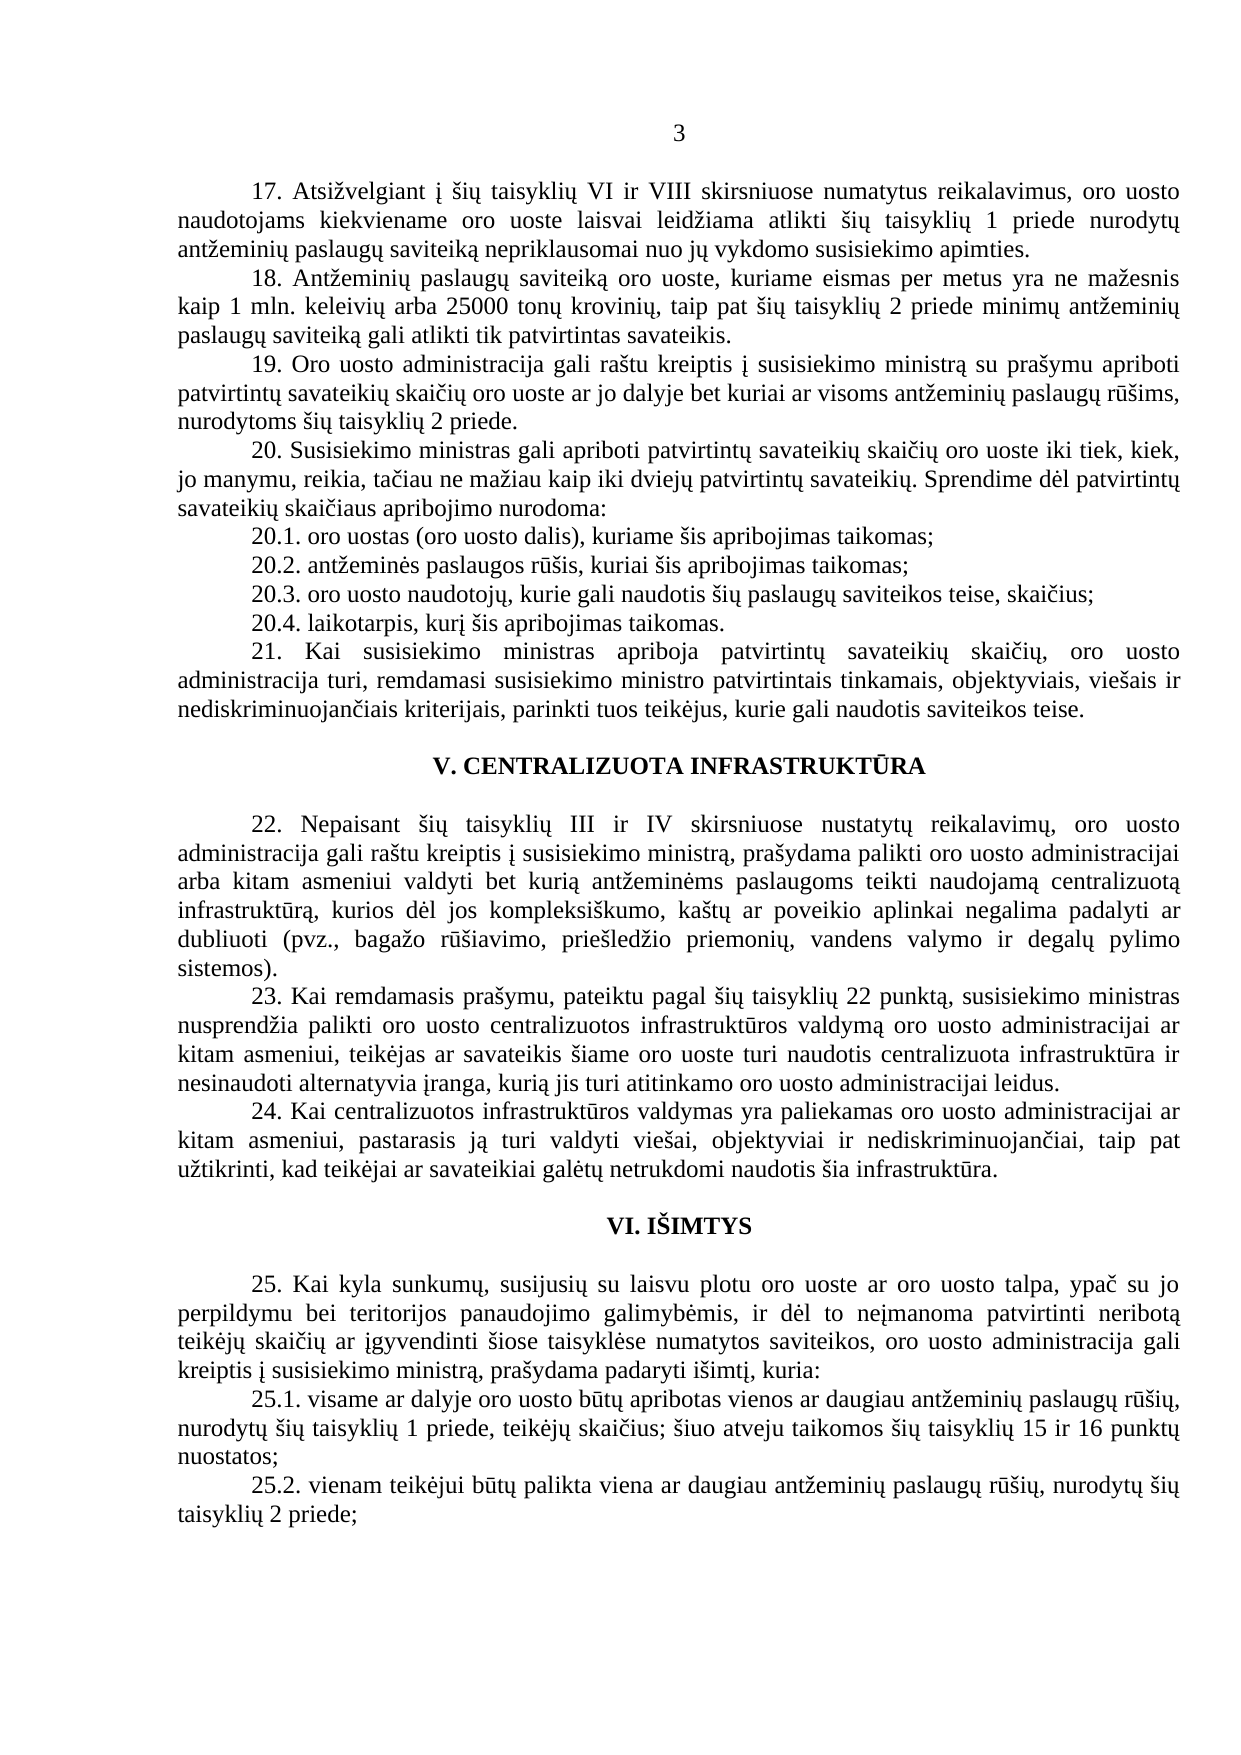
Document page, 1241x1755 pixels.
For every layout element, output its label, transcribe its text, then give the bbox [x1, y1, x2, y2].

text V. CENTRALIZUOTA INFRASTRUKTŪRA [177, 751, 1181, 780]
text 18. Antžeminių paslaugų saviteiką oro uoste, kuriame eismas per metus yra ne mažesnis kaip 1 mln. keleivių arba 25000 tonų krovinių, taip pat šių taisyklių 2 priede minimų antžeminių paslaugų saviteiką gali atlikti tik patvirtintas savateikis. [177, 263, 1181, 349]
text 25.2. vienam teikėjui būtų palikta viena ar daugiau antžeminių paslaugų rūšių, nurodytų šių taisyklių 2 priede; [177, 1470, 1181, 1528]
text 23. Kai remdamasis prašymu, pateiktu pagal šių taisyklių 22 punktą, susisiekimo ministras nusprendžia palikti oro uosto centralizuotos infrastruktūros valdymą oro uosto administracijai ar kitam asmeniui, teikėjas ar savateikis šiame oro uoste turi naudotis centralizuota infrastruktūra ir nesinaudoti alternatyvia įranga, kurią jis turi atitinkamo oro uosto administracijai leidus. [177, 981, 1181, 1096]
text 20. Susisiekimo ministras gali apriboti patvirtintų savateikių skaičių oro uoste iki tiek, kiek, jo manymu, reikia, tačiau ne mažiau kaip iki dviejų patvirtintų savateikių. Sprendime dėl patvirtintų savateikių skaičiaus apribojimo nurodoma: [177, 435, 1181, 521]
text 17. Atsižvelgiant į šių taisyklių VI ir VIII skirsniuose numatytus reikalavimus, oro uosto naudotojams kiekviename oro uoste laisvai leidžiama atlikti šių taisyklių 1 priede nurodytų antžeminių paslaugų saviteiką nepriklausomai nuo jų vykdomo susisiekimo apimties. [177, 176, 1181, 263]
text 24. Kai centralizuotos infrastruktūros valdymas yra paliekamas oro uosto administracijai ar kitam asmeniui, pastarasis ją turi valdyti viešai, objektyviai ir nediskriminuojančiai, taip pat užtikrinti, kad teikėjai ar savateikiai galėtų netrukdomi naudotis šia infrastruktūra. [177, 1096, 1181, 1183]
text 21. Kai susisiekimo ministras apriboja patvirtintų savateikių skaičių, oro uosto administracija turi, remdamasi susisiekimo ministro patvirtintais tinkamais, objektyviais, viešais ir nediskriminuojančiais kriterijais, parinkti tuos teikėjus, kurie gali naudotis saviteikos teise. [177, 636, 1181, 723]
text 20.3. oro uosto naudotojų, kurie gali naudotis šių paslaugų saviteikos teise, skaičius; [177, 579, 1181, 608]
text 19. Oro uosto administracija gali raštu kreiptis į susisiekimo ministrą su prašymu apriboti patvirtintų savateikių skaičių oro uoste ar jo dalyje bet kuriai ar visoms antžeminių paslaugų rūšims, nurodytoms šių taisyklių 2 priede. [177, 349, 1181, 435]
text 25.1. visame ar dalyje oro uosto būtų apribotas vienos ar daugiau antžeminių paslaugų rūšių, nurodytų šių taisyklių 1 priede, teikėjų skaičius; šiuo atveju taikomos šių taisyklių 15 ir 16 punktų nuostatos; [177, 1384, 1181, 1470]
text 22. Nepaisant šių taisyklių III ir IV skirsniuose nustatytų reikalavimų, oro uosto administracija gali raštu kreiptis į susisiekimo ministrą, prašydama palikti oro uosto administracijai arba kitam asmeniui valdyti bet kurią antžeminėms paslaugoms teikti naudojamą centralizuotą infrastruktūrą, kurios dėl jos kompleksiškumo, kaštų ar poveikio aplinkai negalima padalyti ar dubliuoti (pvz., bagažo rūšiavimo, priešledžio priemonių, vandens valymo ir degalų pylimo sistemos). [177, 809, 1181, 981]
text VI. IŠIMTYS [177, 1211, 1181, 1240]
text 20.2. antžeminės paslaugos rūšis, kuriai šis apribojimas taikomas; [177, 550, 1181, 579]
text 20.4. laikotarpis, kurį šis apribojimas taikomas. [177, 608, 1181, 636]
text 20.1. oro uostas (oro uosto dalis), kuriame šis apribojimas taikomas; [177, 521, 1181, 550]
text 25. Kai kyla sunkumų, susijusių su laisvu plotu oro uoste ar oro uosto talpa, ypač su jo perpildymu bei teritorijos panaudojimo galimybėmis, ir dėl to neįmanoma patvirtinti neribotą teikėjų skaičių ar įgyvendinti šiose taisyklėse numatytos saviteikos, oro uosto administracija gali kreiptis į susisiekimo ministrą, prašydama padaryti išimtį, kuria: [177, 1269, 1181, 1384]
